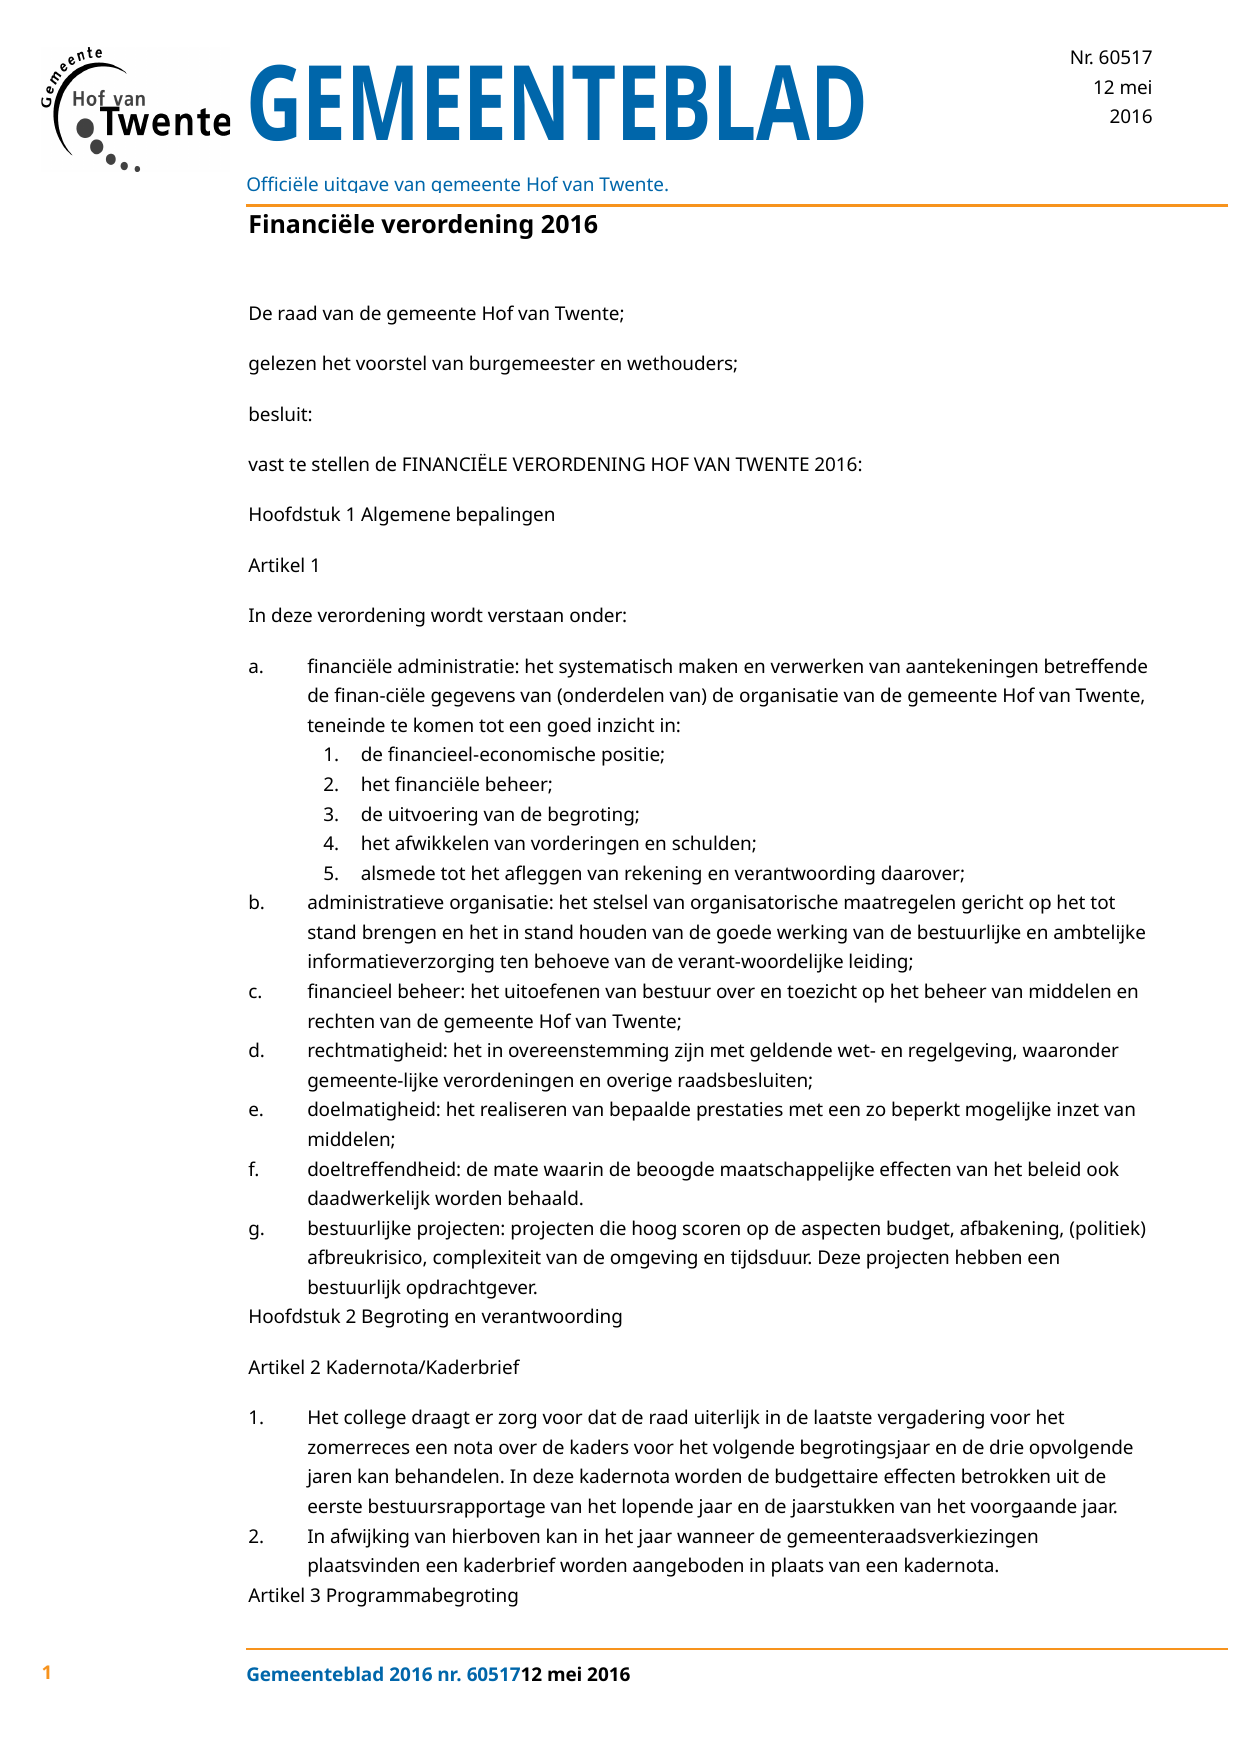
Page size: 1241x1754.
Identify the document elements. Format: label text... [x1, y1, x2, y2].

list de uitvoering van de begroting; [323, 801, 1152, 826]
list bestuurlijke projecten: projecten die hoog scoren op de aspecten budget, afbakening, (politiek) afbreukrisico, complexiteit van de omgeving en tijdsduur. Deze projecten hebben een bestuurlijk opdrachtgever. [248, 1215, 1152, 1300]
text besluit: [248, 401, 1152, 426]
text In deze verordening wordt verstaan onder: [248, 602, 1152, 628]
list het afwikkelen van vorderingen en schulden; [323, 830, 1152, 856]
list doeltreffendheid: de mate waarin de beoogde maatschappelijke effecten van het beleid ook daadwerkelijk worden behaald. [248, 1156, 1152, 1211]
list de financieel-economische positie; [323, 742, 1152, 767]
list rechtmatigheid: het in overeenstemming zijn met geldende wet- en regelgeving, waaronder gemeente-lijke verordeningen en overige raadsbesluiten; [248, 1037, 1152, 1093]
list financieel beheer: het uitoefenen van bestuur over en toezicht op het beheer van middelen en rechten van de gemeente Hof van Twente; [248, 978, 1152, 1033]
text gelezen het voorstel van burgemeester en wethouders; [248, 350, 1152, 376]
list In afwijking van hierboven kan in het jaar wanneer de gemeenteraadsverkiezingen plaatsvinden een kaderbrief worden aangeboden in plaats van een kadernota. [248, 1523, 1152, 1578]
picture [41, 47, 231, 172]
text Artikel 1 [248, 552, 1152, 578]
text vast te stellen de FINANCIËLE VERORDENING HOF VAN TWENTE 2016: [248, 451, 1152, 477]
list het financiële beheer; [323, 771, 1152, 797]
list financiële administratie: het systematisch maken en verwerken van aantekeningen betreffende de finan-ciële gegevens van (onderdelen van) de organisatie van de gemeente Hof van Twente, teneinde te komen tot een goed inzicht in: [248, 653, 1152, 738]
text Financiële verordening 2016 [248, 207, 1152, 241]
text Artikel 2 Kadernota/Kaderbrief [248, 1354, 1152, 1380]
list Het college draagt er zorg voor dat de raad uiterlijk in de laatste vergadering voor het zomerreces een nota over de kaders voor het volgende begrotingsjaar en de drie opvolgende jaren kan behandelen. In deze kadernota worden de budgettaire effecten betrokken uit de eerste bestuursrapportage van het lopende jaar en de jaarstukken van het voorgaande jaar. [248, 1404, 1152, 1519]
text Hoofdstuk 1 Algemene bepalingen [248, 502, 1152, 527]
list administratieve organisatie: het stelsel van organisatorische maatregelen gericht op het tot stand brengen en het in stand houden van de goede werking van de bestuurlijke en ambtelijke informatieverzorging ten behoeve van de verant-woordelijke leiding; [248, 889, 1152, 974]
text Hoofdstuk 2 Begroting en verantwoording [248, 1304, 1152, 1329]
text Artikel 3 Programmabegroting [248, 1582, 1152, 1608]
text De raad van de gemeente Hof van Twente; [248, 300, 1152, 326]
list doelmatigheid: het realiseren van bepaalde prestaties met een zo beperkt mogelijke inzet van middelen; [248, 1097, 1152, 1152]
list alsmede tot het afleggen van rekening en verantwoording daarover; [323, 860, 1152, 886]
